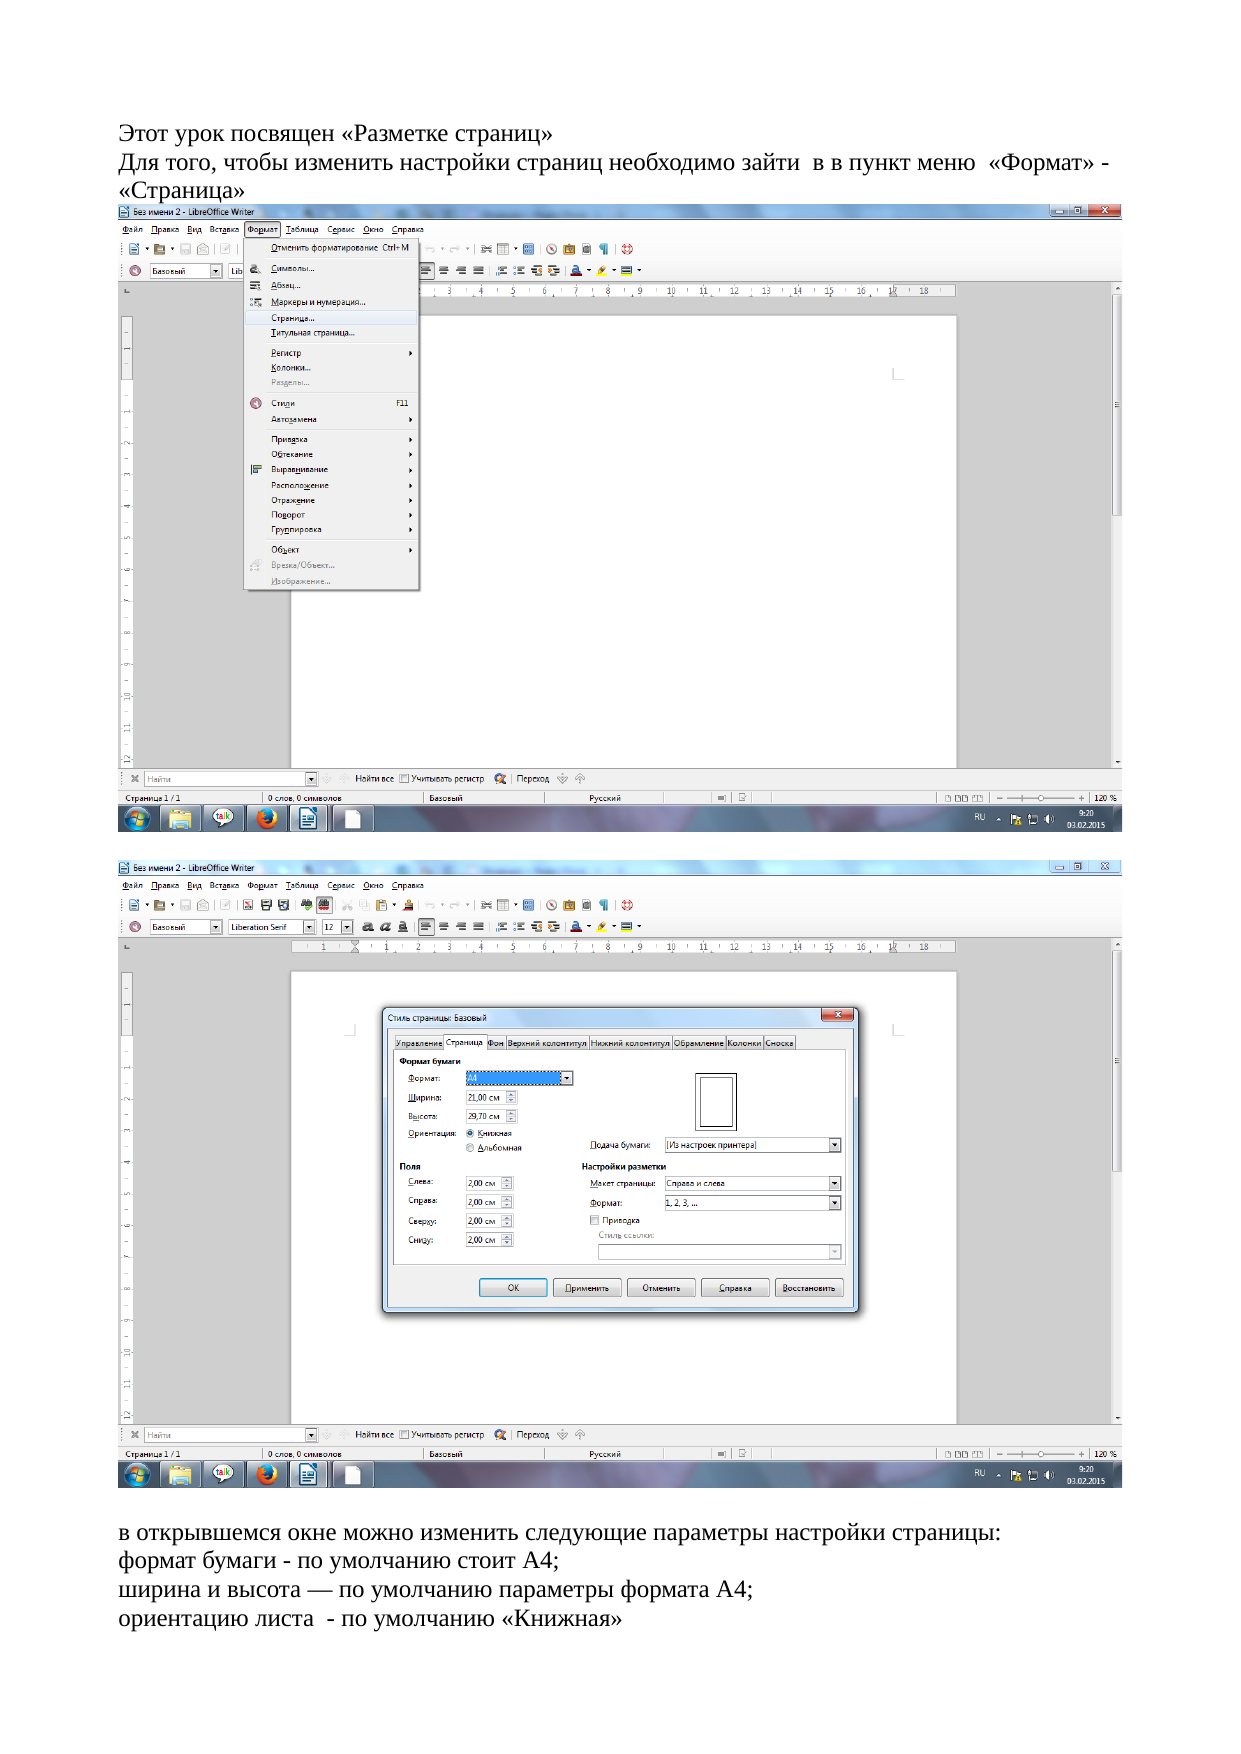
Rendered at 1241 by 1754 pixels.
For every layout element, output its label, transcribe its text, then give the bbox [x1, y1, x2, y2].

text в открывшемся окне можно изменить следующие параметры настройки страницы: [118, 1517, 1122, 1545]
picture [118, 860, 1123, 1488]
text ориентацию листа - по умолчанию «Книжная» [118, 1603, 1122, 1632]
text Этот урок посвящен «Разметке страниц» [118, 118, 1122, 147]
text ширина и высота — по умолчанию параметры формата А4; [118, 1574, 1122, 1603]
text формат бумаги - по умолчанию стоит А4; [118, 1545, 1122, 1574]
text Для того, чтобы изменить настройки страниц необходимо зайти в в пункт меню «Формат» - «Страница» [118, 147, 1122, 204]
picture [118, 204, 1123, 832]
